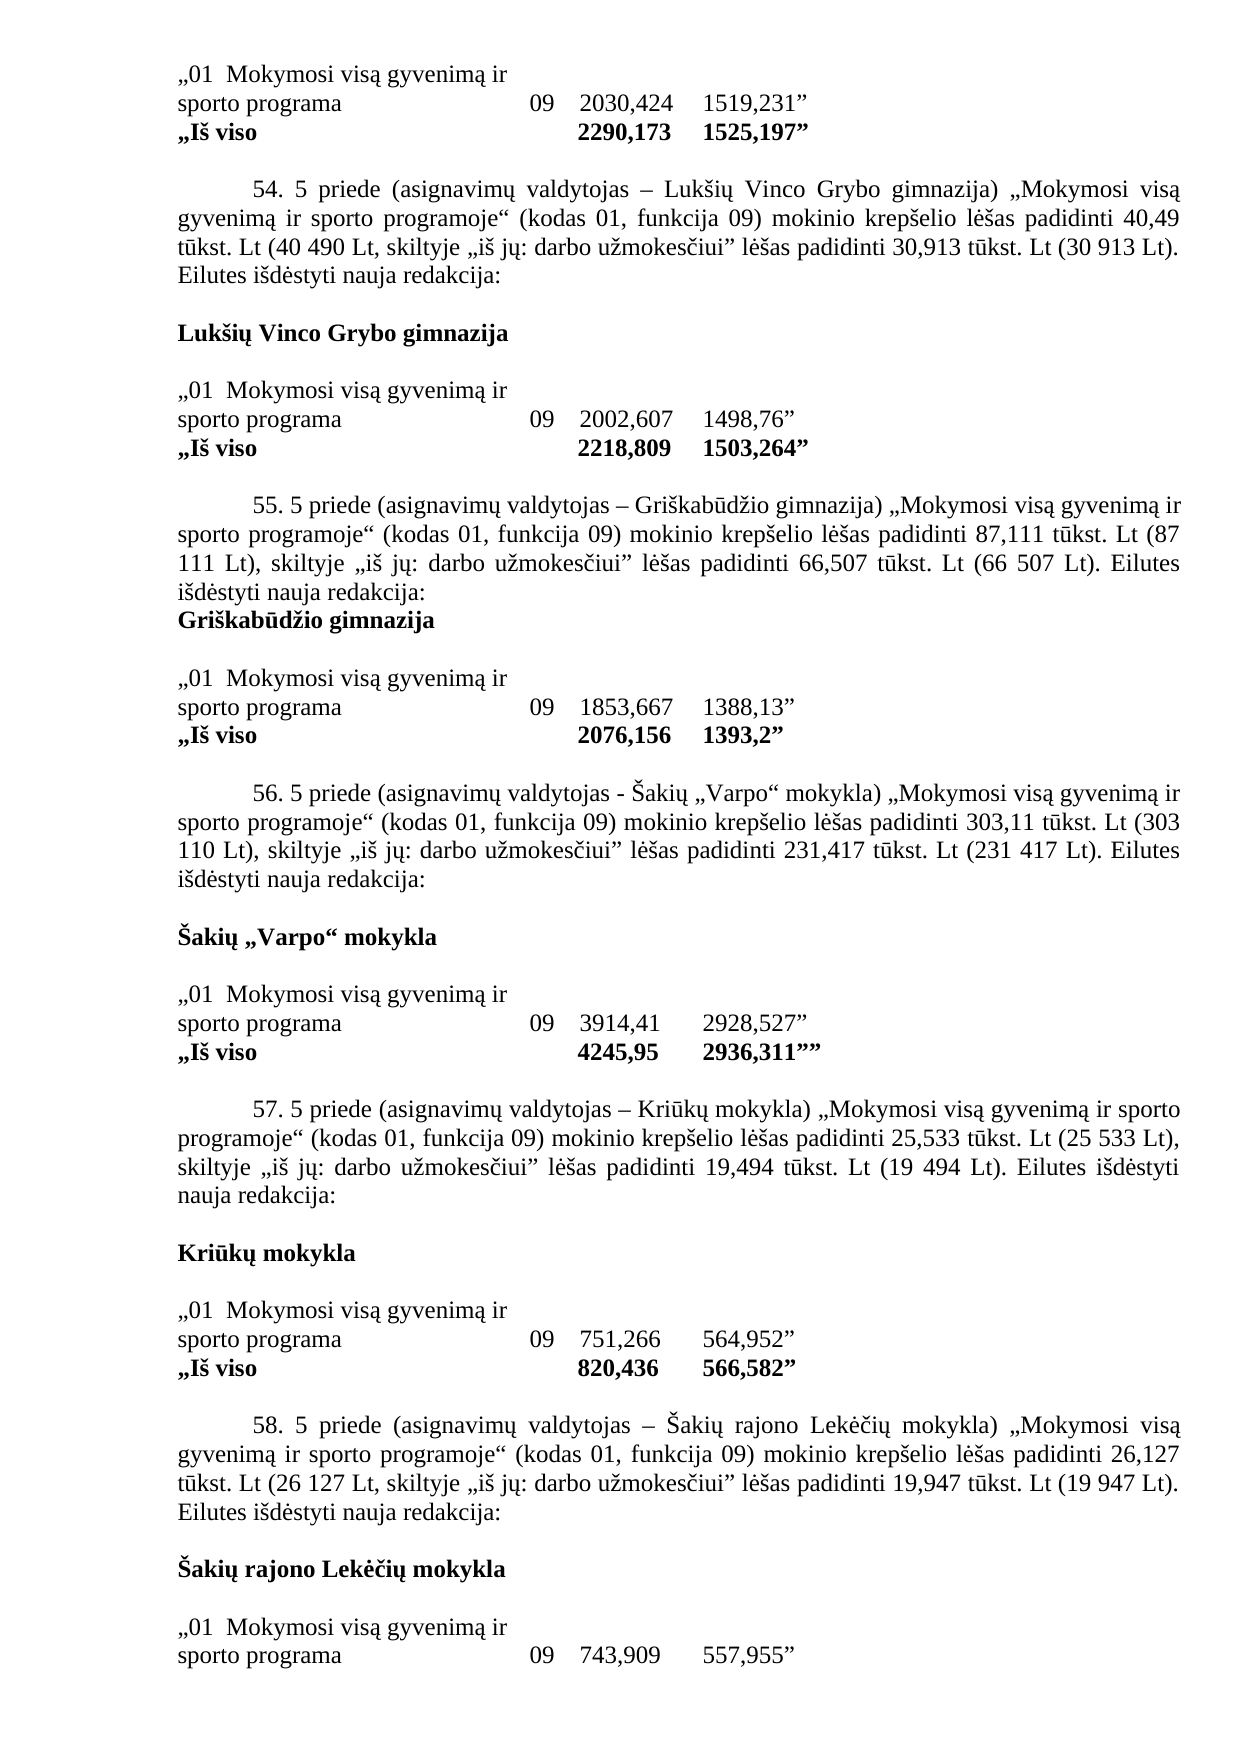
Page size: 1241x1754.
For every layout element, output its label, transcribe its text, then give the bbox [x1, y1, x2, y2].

text „01 Mokymosi visą gyvenimą ir [177, 1612, 1181, 1640]
text „01 Mokymosi visą gyvenimą ir [177, 375, 1181, 404]
text sporto programa 09 2002,607 1498,76” [177, 404, 1181, 433]
text sporto programa 09 1853,667 1388,13” [177, 692, 1181, 720]
text Šakių rajono Lekėčių mokykla [177, 1554, 1181, 1583]
text „01 Mokymosi visą gyvenimą ir [177, 59, 1181, 88]
text 58. 5 priede (asignavimų valdytojas – Šakių rajono Lekėčių mokykla) „Mokymosi visą gyvenimą ir sporto programoje“ (kodas 01, funkcija 09) mokinio krepšelio lėšas padidinti 26,127 tūkst. Lt (26 127 Lt, skiltyje „iš jų: darbo užmokesčiui” lėšas padidinti 19,947 tūkst. Lt (19 947 Lt). Eilutes išdėstyti nauja redakcija: [177, 1410, 1181, 1525]
text 54. 5 priede (asignavimų valdytojas – Lukšių Vinco Grybo gimnazija) „Mokymosi visą gyvenimą ir sporto programoje“ (kodas 01, funkcija 09) mokinio krepšelio lėšas padidinti 40,49 tūkst. Lt (40 490 Lt, skiltyje „iš jų: darbo užmokesčiui” lėšas padidinti 30,913 tūkst. Lt (30 913 Lt). Eilutes išdėstyti nauja redakcija: [177, 174, 1181, 289]
text sporto programa 09 743,909 557,955” [177, 1640, 1181, 1669]
text 55. 5 priede (asignavimų valdytojas – Griškabūdžio gimnazija) „Mokymosi visą gyvenimą ir sporto programoje“ (kodas 01, funkcija 09) mokinio krepšelio lėšas padidinti 87,111 tūkst. Lt (87 111 Lt), skiltyje „iš jų: darbo užmokesčiui” lėšas padidinti 66,507 tūkst. Lt (66 507 Lt). Eilutes išdėstyti nauja redakcija: [177, 490, 1181, 605]
text 57. 5 priede (asignavimų valdytojas – Kriūkų mokykla) „Mokymosi visą gyvenimą ir sporto programoje“ (kodas 01, funkcija 09) mokinio krepšelio lėšas padidinti 25,533 tūkst. Lt (25 533 Lt), skiltyje „iš jų: darbo užmokesčiui” lėšas padidinti 19,494 tūkst. Lt (19 494 Lt). Eilutes išdėstyti nauja redakcija: [177, 1094, 1181, 1209]
text „01 Mokymosi visą gyvenimą ir [177, 979, 1181, 1008]
text sporto programa 09 751,266 564,952” [177, 1324, 1181, 1353]
text „Iš viso 2218,809 1503,264” [177, 433, 1181, 462]
text sporto programa 09 2030,424 1519,231” [177, 88, 1181, 117]
text „Iš viso 2076,156 1393,2” [177, 720, 1181, 749]
text „Iš viso 820,436 566,582” [177, 1353, 1181, 1382]
text „01 Mokymosi visą gyvenimą ir [177, 1295, 1181, 1324]
text sporto programa 09 3914,41 2928,527” [177, 1008, 1181, 1037]
text Šakių „Varpo“ mokykla [177, 922, 1181, 950]
text „Iš viso 2290,173 1525,197” [177, 117, 1181, 145]
text 56. 5 priede (asignavimų valdytojas - Šakių „Varpo“ mokykla) „Mokymosi visą gyvenimą ir sporto programoje“ (kodas 01, funkcija 09) mokinio krepšelio lėšas padidinti 303,11 tūkst. Lt (303 110 Lt), skiltyje „iš jų: darbo užmokesčiui” lėšas padidinti 231,417 tūkst. Lt (231 417 Lt). Eilutes išdėstyti nauja redakcija: [177, 778, 1181, 893]
text „01 Mokymosi visą gyvenimą ir [177, 663, 1181, 692]
text Kriūkų mokykla [177, 1238, 1181, 1267]
text Griškabūdžio gimnazija [177, 605, 1181, 634]
text „Iš viso 4245,95 2936,311”” [177, 1037, 1181, 1065]
text Lukšių Vinco Grybo gimnazija [177, 318, 1181, 347]
